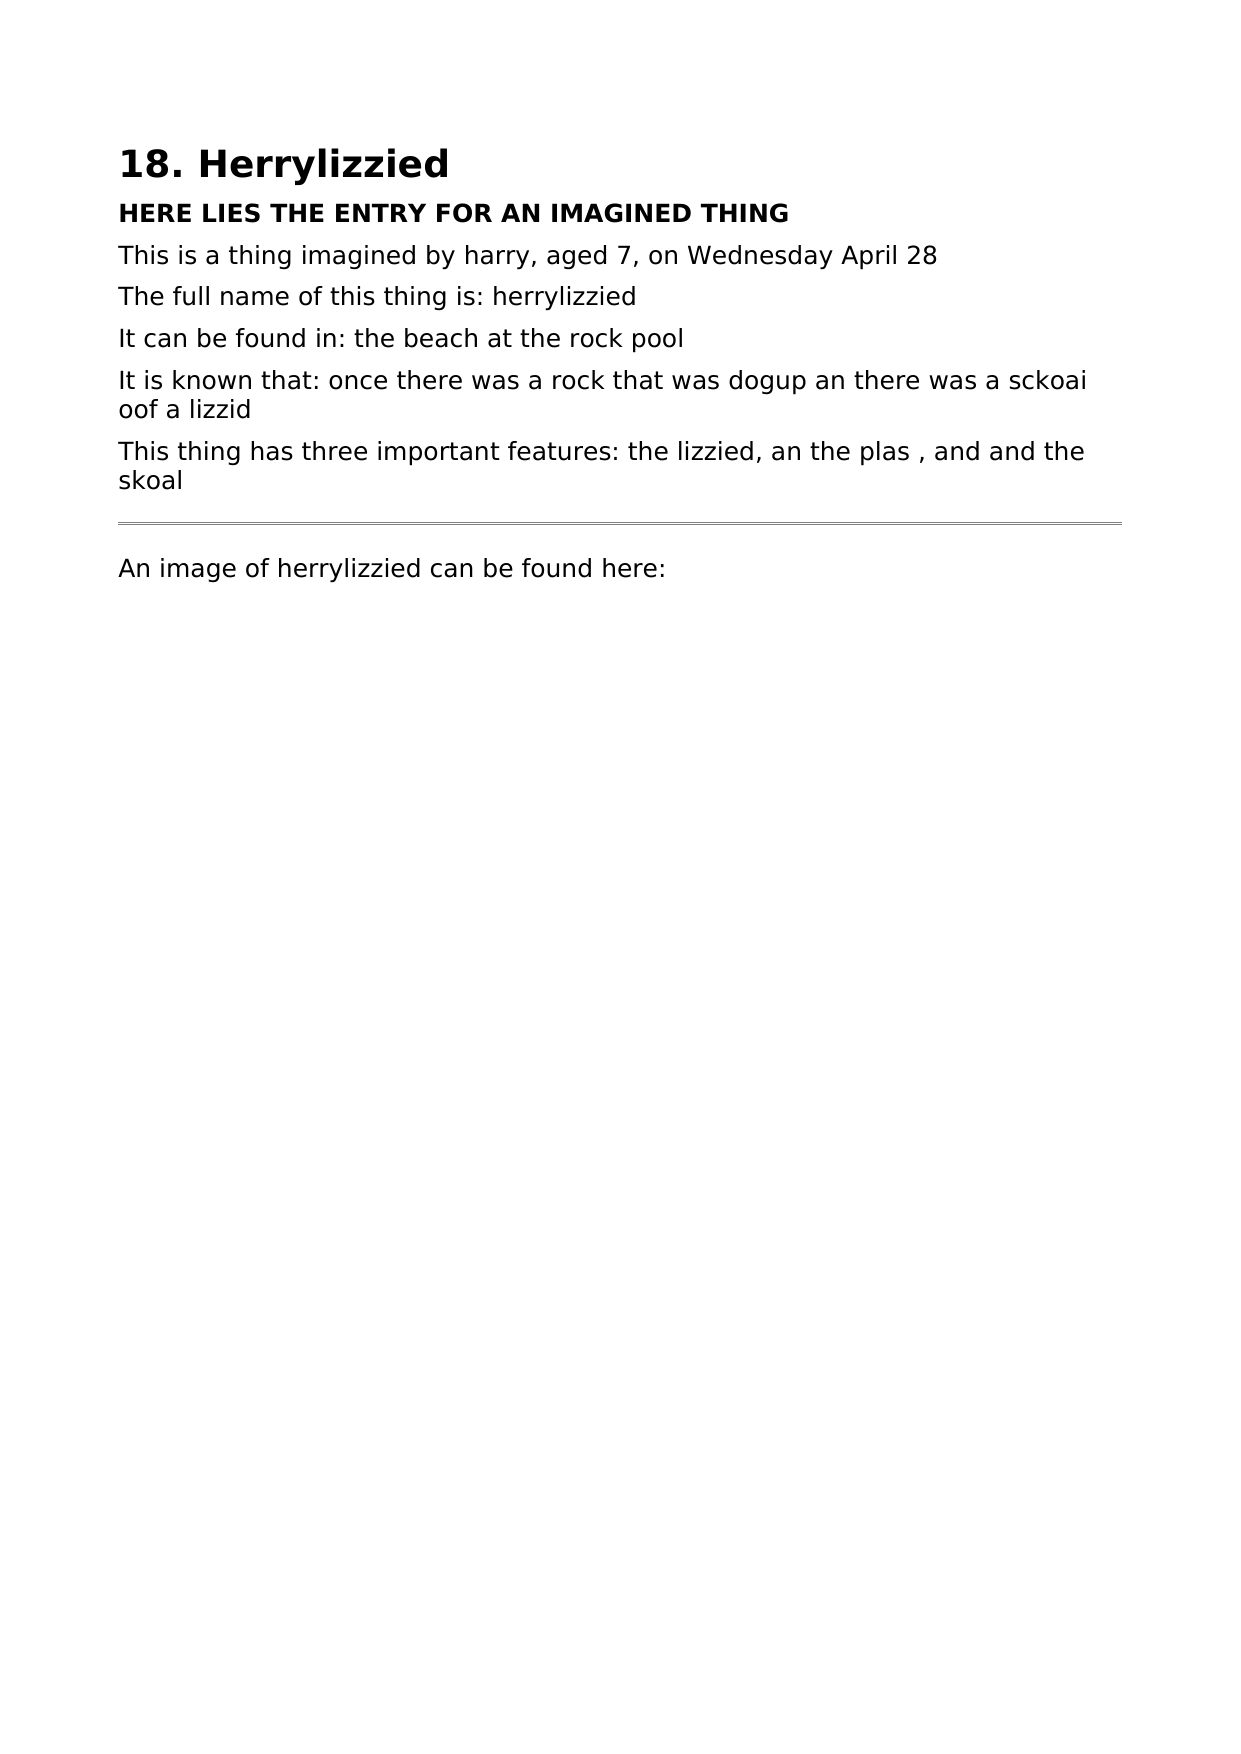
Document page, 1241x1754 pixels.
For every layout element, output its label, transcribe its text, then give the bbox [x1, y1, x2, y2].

text The full name of this thing is: herrylizzied [118, 283, 1122, 312]
text This thing has three important features: the lizzied, an the plas , and and the skoal [118, 437, 1122, 495]
text It can be found in: the beach at the rock pool [118, 324, 1122, 353]
text HERE LIES THE ENTRY FOR AN IMAGINED THING [118, 199, 1122, 228]
text This is a thing imagined by harry, aged 7, on Wednesday April 28 [118, 241, 1122, 270]
text An image of herrylizzied can be found here: [118, 554, 1122, 583]
subtitle 18. Herrylizzied [118, 143, 1122, 187]
text It is known that: once there was a rock that was dogup an there was a sckoai oof a lizzid [118, 366, 1122, 424]
